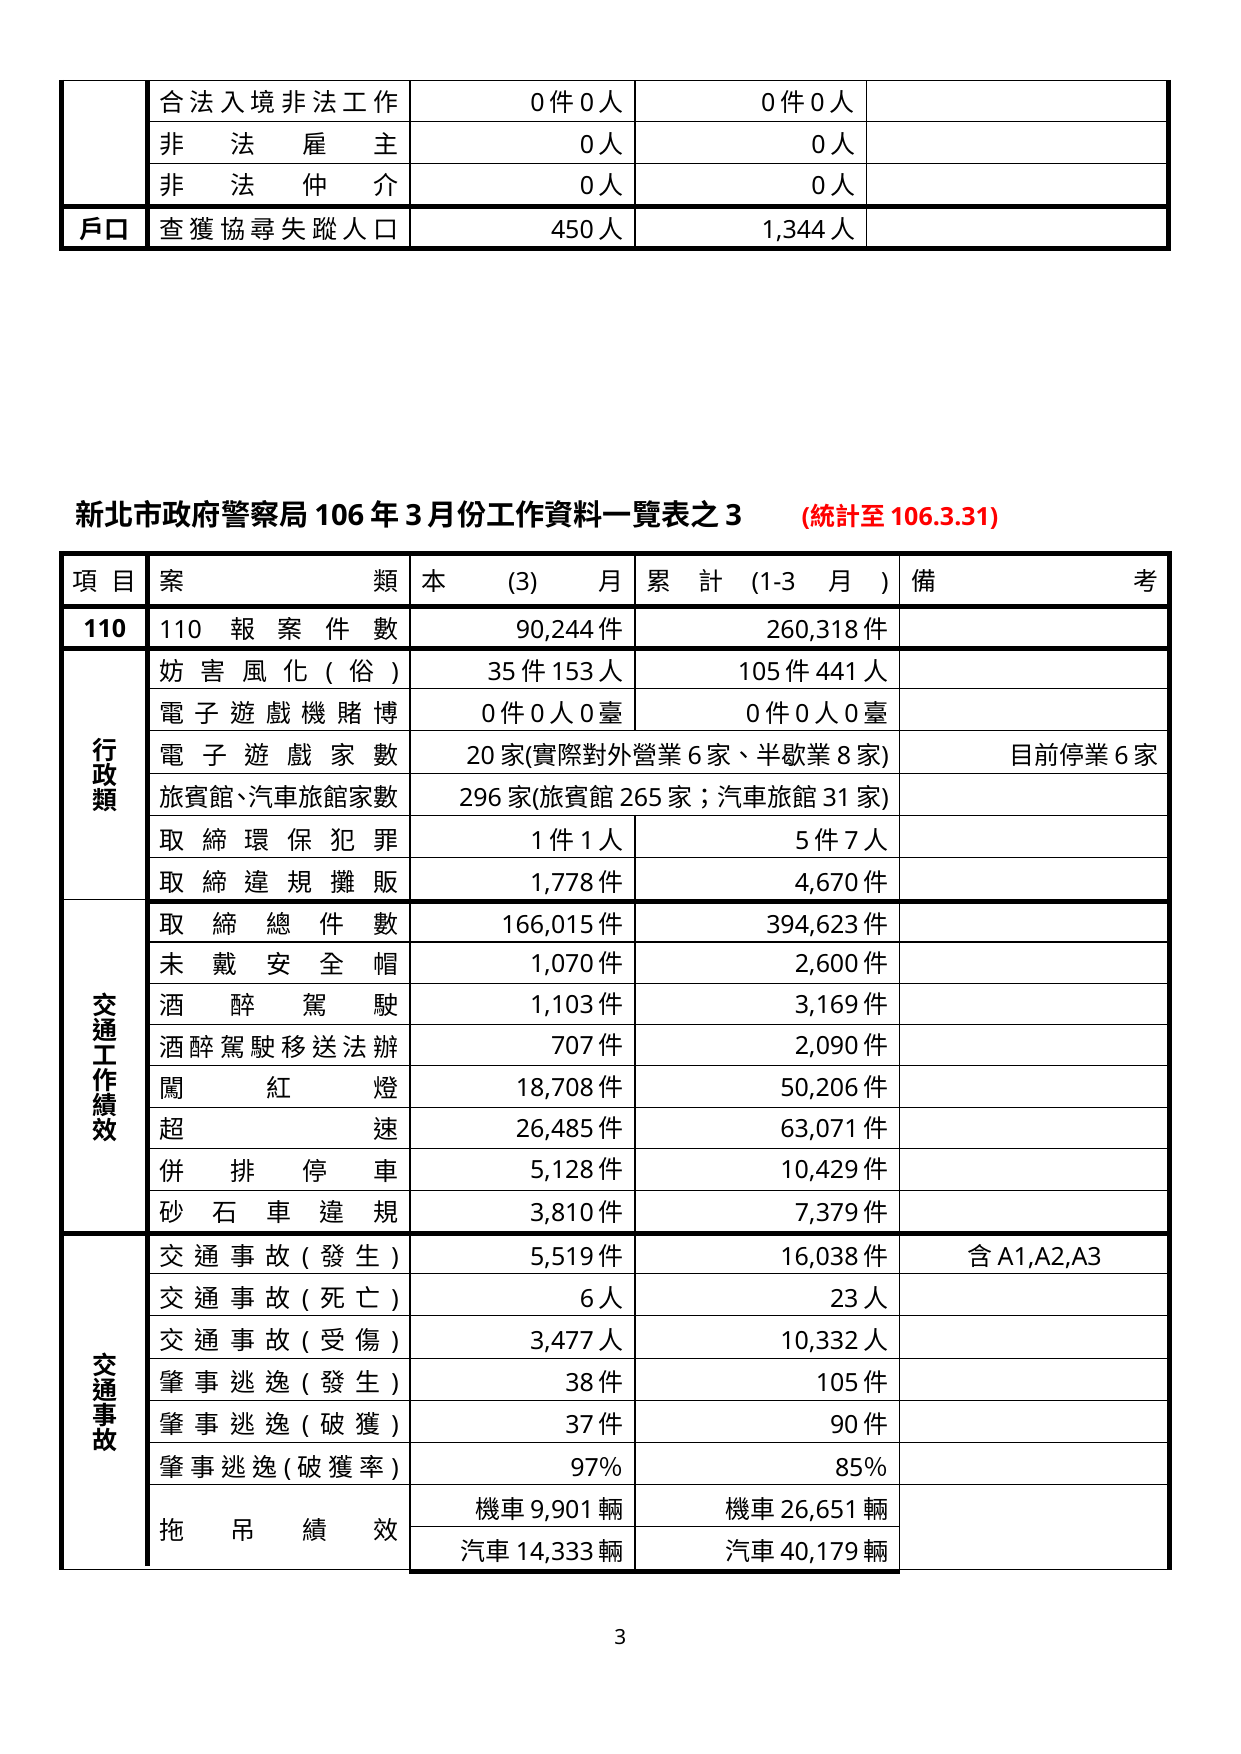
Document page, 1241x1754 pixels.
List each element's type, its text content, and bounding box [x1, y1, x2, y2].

table_cell 併排停車 [150, 1149, 409, 1189]
table_cell 296家(旅賓館265家；汽車旅館31家) [411, 774, 899, 815]
table_header 備考 [900, 556, 1167, 604]
table_cell [900, 943, 1167, 983]
table_cell [867, 209, 1166, 246]
table_cell 機車9,901輛 [411, 1485, 634, 1526]
table_cell 查獲協尋失蹤人口 [150, 209, 409, 246]
table_cell 0人 [636, 122, 866, 162]
table_cell 707件 [411, 1025, 634, 1065]
table_cell 1,778件 [411, 858, 634, 899]
table_cell 105件 [636, 1359, 899, 1399]
table_cell 18,708件 [411, 1066, 634, 1107]
table_cell 0件0人 [636, 81, 866, 121]
table_cell 妨害風化(俗) [150, 651, 409, 688]
table_cell 1,103件 [411, 984, 634, 1024]
table_cell 電子遊戲機賭博 [150, 689, 409, 730]
table_cell 3,810件 [411, 1191, 634, 1231]
table_cell 3,477人 [411, 1316, 634, 1357]
table_cell 電子遊戲家數 [150, 731, 409, 773]
table_cell [900, 774, 1167, 815]
table_cell 肇事逃逸(發生) [150, 1359, 409, 1399]
table_header 本(3)月 [411, 556, 634, 604]
table_cell 110報案件數 [150, 609, 409, 646]
table_cell 85％ [636, 1443, 899, 1484]
table_cell 1,070件 [411, 943, 634, 983]
table_cell 7,379件 [636, 1191, 899, 1231]
table_cell 目前停業6家 [900, 731, 1167, 773]
table_cell 37件 [411, 1401, 634, 1442]
table_cell 16,038件 [636, 1236, 899, 1273]
table_cell 35件153人 [411, 651, 634, 688]
table_cell [900, 609, 1167, 646]
table_cell 0件0人0臺 [411, 689, 634, 730]
table_cell 戶口 [64, 209, 145, 246]
table_cell 砂石車違規 [150, 1191, 409, 1231]
table_cell 肇事逃逸(破獲) [150, 1401, 409, 1442]
table_cell 非法仲介 [150, 164, 409, 204]
table_cell 38件 [411, 1359, 634, 1399]
table_cell 105件441人 [636, 651, 899, 688]
table_cell 5,519件 [411, 1236, 634, 1273]
table_cell [900, 689, 1167, 730]
table_cell 合法入境非法工作 [150, 81, 409, 121]
table_cell 0人 [636, 164, 866, 204]
table_cell 1件1人 [411, 816, 634, 857]
table_cell [900, 858, 1167, 899]
table_cell [900, 1108, 1167, 1148]
table_header 累計(1-3月) [636, 556, 899, 604]
table_cell 取締違規攤販 [150, 858, 409, 899]
table_cell 3,169件 [636, 984, 899, 1024]
table_cell 260,318件 [636, 609, 899, 646]
table_cell 超速 [150, 1108, 409, 1148]
table_cell 取締總件數 [150, 904, 409, 941]
table_cell [900, 1066, 1167, 1107]
table_cell 26,485件 [411, 1108, 634, 1148]
table_cell [900, 1359, 1167, 1399]
table_cell [900, 1149, 1167, 1189]
table_cell [900, 904, 1167, 941]
table_cell 行政類 [64, 651, 145, 899]
table_cell [900, 651, 1167, 688]
table_cell [900, 1485, 1167, 1569]
table_cell 未戴安全帽 [150, 943, 409, 983]
table_cell 90,244件 [411, 609, 634, 646]
table_cell 0人 [411, 122, 634, 162]
table_cell 394,623件 [636, 904, 899, 941]
table_cell 450人 [411, 209, 634, 246]
table_cell 0人 [411, 164, 634, 204]
table_cell 5件7人 [636, 816, 899, 857]
table_cell 0件0人 [411, 81, 634, 121]
table_cell 20家(實際對外營業6家、半歇業8家) [411, 731, 899, 773]
table_cell 10,332人 [636, 1316, 899, 1357]
table_cell 非法雇主 [150, 122, 409, 162]
table_cell [867, 164, 1166, 204]
table_cell [900, 1191, 1167, 1231]
table_cell [867, 122, 1166, 162]
table_cell 汽車14,333輛 [411, 1527, 634, 1569]
table_cell 機車26,651輛 [636, 1485, 899, 1526]
table_cell [900, 1401, 1167, 1442]
table_header 案類 [150, 556, 409, 604]
table_cell 旅賓館、汽車旅館家數 [150, 774, 409, 815]
table_cell 闖紅燈 [150, 1066, 409, 1107]
table_cell [900, 984, 1167, 1024]
table_cell [900, 1274, 1167, 1315]
table_cell [900, 1316, 1167, 1357]
table_cell 交通事故(受傷) [150, 1316, 409, 1357]
table_cell 97％ [411, 1443, 634, 1484]
table_cell 6人 [411, 1274, 634, 1315]
table_cell 23人 [636, 1274, 899, 1315]
table_cell 10,429件 [636, 1149, 899, 1189]
table_cell 交通事故(死亡) [150, 1274, 409, 1315]
table_cell 汽車40,179輛 [636, 1527, 899, 1569]
text 新北市政府警察局106年3月份工作資料一覽表之3 (統計至106.3.31) [75, 476, 1165, 551]
table_cell 含A1,A2,A3 [900, 1236, 1167, 1273]
table_cell 0件0人0臺 [636, 689, 899, 730]
table_cell 4,670件 [636, 858, 899, 899]
table_cell 50,206件 [636, 1066, 899, 1107]
table_cell [900, 1025, 1167, 1065]
table_cell 110 [64, 609, 145, 646]
table_cell 交通工作績效 [64, 900, 145, 1231]
table_cell 5,128件 [411, 1149, 634, 1189]
table_cell 166,015件 [411, 904, 634, 941]
table_cell 1,344人 [636, 209, 866, 246]
table_cell [900, 1443, 1167, 1484]
table_cell 查緝大陸偷渡犯 [64, 81, 145, 204]
table_cell 2,600件 [636, 943, 899, 983]
table_header 項目 [64, 556, 145, 604]
table_cell 90件 [636, 1401, 899, 1442]
table_cell 交通事故 [64, 1236, 148, 1569]
table_cell 63,071件 [636, 1108, 899, 1148]
table_cell 肇事逃逸(破獲率) [150, 1443, 409, 1484]
table_cell 交通事故(發生) [150, 1236, 409, 1273]
table_cell 拖吊績效 [148, 1485, 409, 1569]
table_cell 酒醉駕駛 [150, 984, 409, 1024]
table_cell [900, 816, 1167, 857]
table_cell 酒醉駕駛移送法辦 [150, 1025, 409, 1065]
table_cell 2,090件 [636, 1025, 899, 1065]
table_cell 取締環保犯罪 [150, 816, 409, 857]
table_cell [867, 81, 1166, 121]
